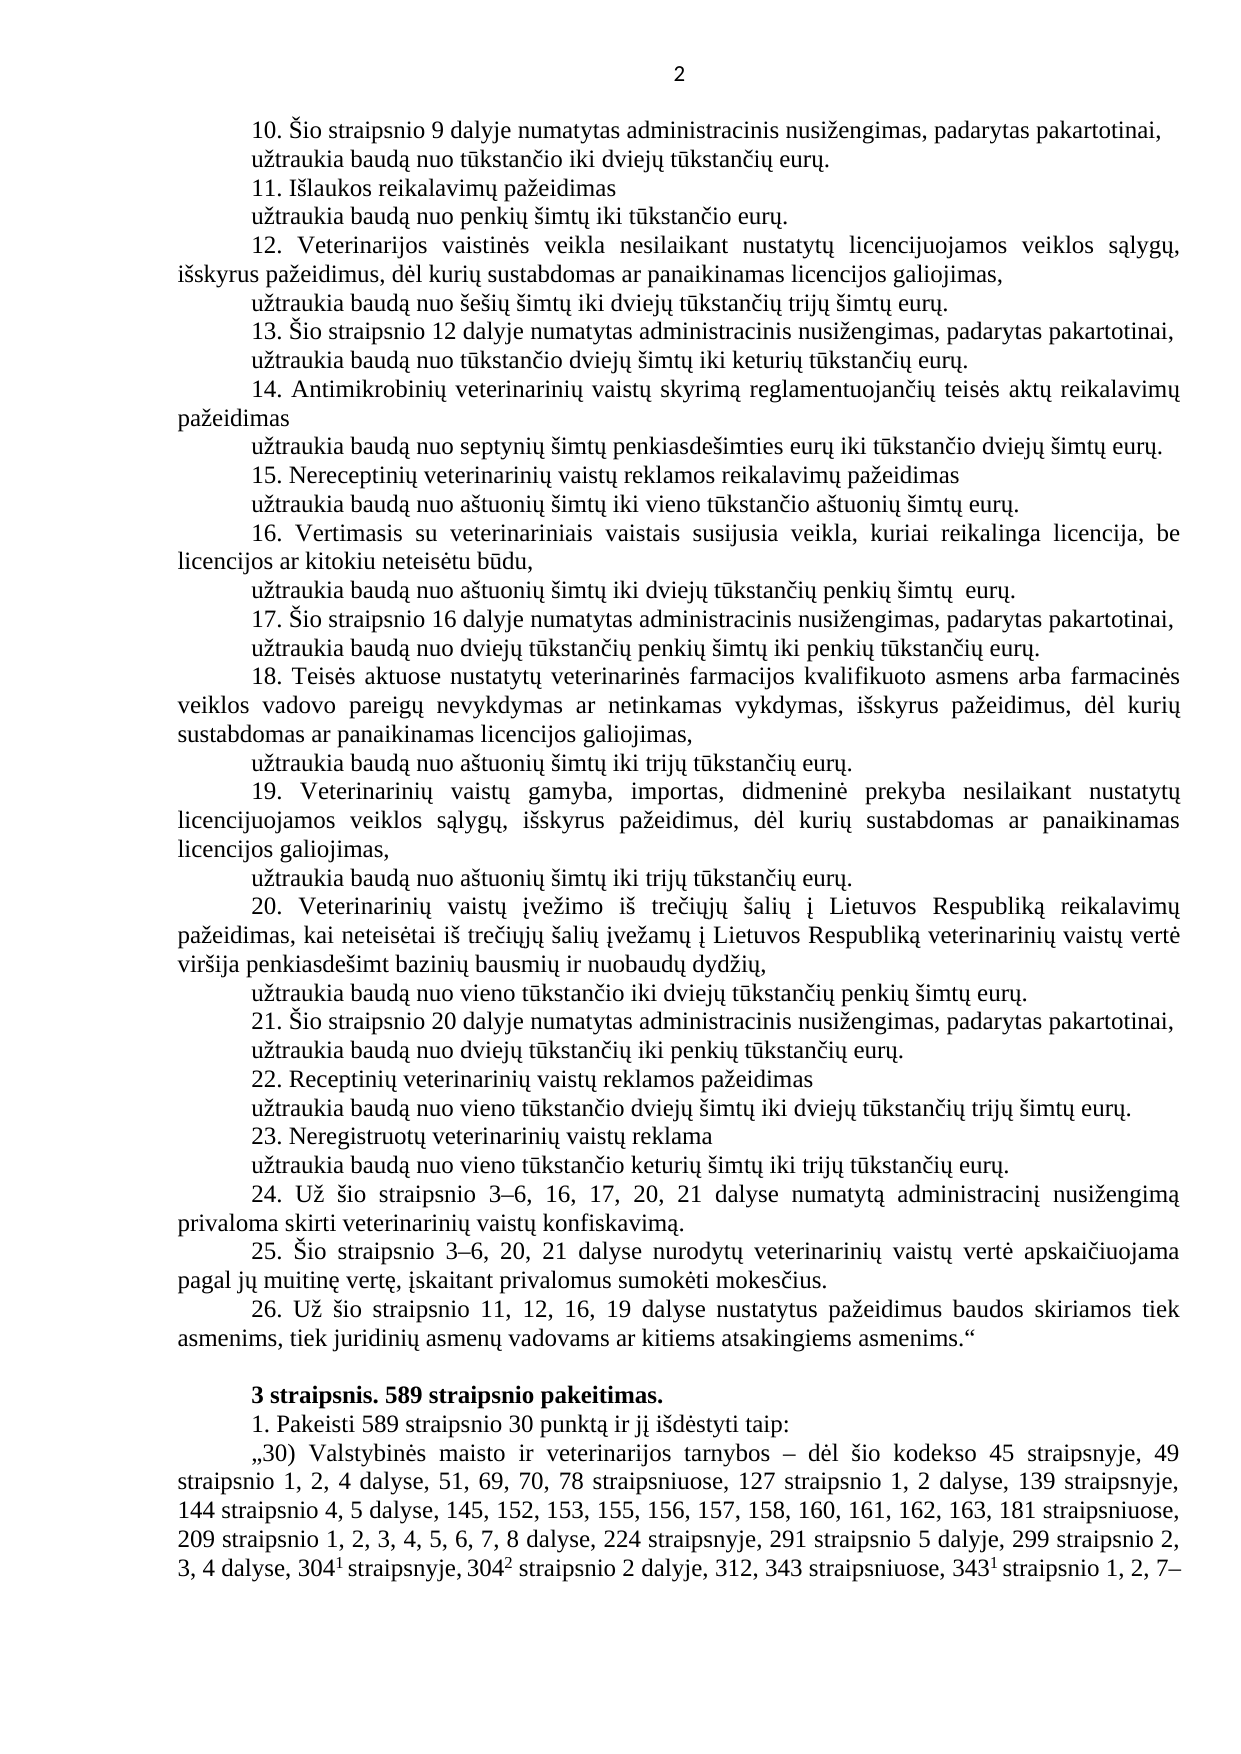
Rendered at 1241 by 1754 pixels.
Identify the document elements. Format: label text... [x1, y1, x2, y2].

text 15. Nereceptinių veterinarinių vaistų reklamos reikalavimų pažeidimas [177, 460, 1181, 489]
text 13. Šio straipsnio 12 dalyje numatytas administracinis nusižengimas, padarytas pakartotinai, [177, 316, 1181, 345]
text užtraukia baudą nuo dviejų tūkstančių iki penkių tūkstančių eurų. [177, 1035, 1181, 1064]
text užtraukia baudą nuo dviejų tūkstančių penkių šimtų iki penkių tūkstančių eurų. [177, 633, 1181, 661]
text 19. Veterinarinių vaistų gamyba, importas, didmeninė prekyba nesilaikant nustatytų licencijuojamos veiklos sąlygų, išskyrus pažeidimus, dėl kurių sustabdomas ar panaikinamas licencijos galiojimas, [177, 776, 1181, 863]
text užtraukia baudą nuo tūkstančio dviejų šimtų iki keturių tūkstančių eurų. [177, 345, 1181, 374]
text „30) Valstybinės maisto ir veterinarijos tarnybos – dėl šio kodekso 45 straipsnyje, 49 straipsnio 1, 2, 4 dalyse, 51, 69, 70, 78 straipsniuose, 127 straipsnio 1, 2 dalyse, 139 straipsnyje, 144 straipsnio 4, 5 dalyse, 145, 152, 153, 155, 156, 157, 158, 160, 161, 162, 163, 181 straipsniuose, 209 straipsnio 1, 2, 3, 4, 5, 6, 7, 8 dalyse, 224 straipsnyje, 291 straipsnio 5 dalyje, 299 straipsnio 2, 3, 4 dalyse, 3041 straipsnyje, 3042 straipsnio 2 dalyje, 312, 343 straipsniuose, 3431 straipsnio 1, 2, 7– [177, 1438, 1181, 1581]
text užtraukia baudą nuo vieno tūkstančio iki dviejų tūkstančių penkių šimtų eurų. [177, 978, 1181, 1006]
text užtraukia baudą nuo penkių šimtų iki tūkstančio eurų. [177, 201, 1181, 230]
text užtraukia baudą nuo septynių šimtų penkiasdešimties eurų iki tūkstančio dviejų šimtų eurų. [177, 431, 1181, 460]
text 26. Už šio straipsnio 11, 12, 16, 19 dalyse nustatytus pažeidimus baudos skiriamos tiek asmenims, tiek juridinių asmenų vadovams ar kitiems atsakingiems asmenims.“ [177, 1294, 1181, 1351]
text 20. Veterinarinių vaistų įvežimo iš trečiųjų šalių į Lietuvos Respubliką reikalavimų pažeidimas, kai neteisėtai iš trečiųjų šalių įvežamų į Lietuvos Respubliką veterinarinių vaistų vertė viršija penkiasdešimt bazinių bausmių ir nuobaudų dydžių, [177, 891, 1181, 978]
text 17. Šio straipsnio 16 dalyje numatytas administracinis nusižengimas, padarytas pakartotinai, [177, 604, 1181, 633]
text 12. Veterinarijos vaistinės veikla nesilaikant nustatytų licencijuojamos veiklos sąlygų, išskyrus pažeidimus, dėl kurių sustabdomas ar panaikinamas licencijos galiojimas, [177, 230, 1181, 288]
text užtraukia baudą nuo aštuonių šimtų iki vieno tūkstančio aštuonių šimtų eurų. [177, 489, 1181, 518]
text 1. Pakeisti 589 straipsnio 30 punktą ir jį išdėstyti taip: [177, 1409, 1181, 1438]
text 11. Išlaukos reikalavimų pažeidimas [177, 173, 1181, 201]
text užtraukia baudą nuo tūkstančio iki dviejų tūkstančių eurų. [177, 144, 1181, 173]
text 16. Vertimasis su veterinariniais vaistais susijusia veikla, kuriai reikalinga licencija, be licencijos ar kitokiu neteisėtu būdu, [177, 518, 1181, 575]
text 25. Šio straipsnio 3–6, 20, 21 dalyse nurodytų veterinarinių vaistų vertė apskaičiuojama pagal jų muitinę vertę, įskaitant privalomus sumokėti mokesčius. [177, 1236, 1181, 1294]
text užtraukia baudą nuo vieno tūkstančio dviejų šimtų iki dviejų tūkstančių trijų šimtų eurų. [177, 1093, 1181, 1121]
text užtraukia baudą nuo aštuonių šimtų iki trijų tūkstančių eurų. [177, 863, 1181, 891]
text užtraukia baudą nuo vieno tūkstančio keturių šimtų iki trijų tūkstančių eurų. [177, 1150, 1181, 1179]
text 22. Receptinių veterinarinių vaistų reklamos pažeidimas [177, 1064, 1181, 1093]
text 23. Neregistruotų veterinarinių vaistų reklama [177, 1121, 1181, 1150]
text užtraukia baudą nuo šešių šimtų iki dviejų tūkstančių trijų šimtų eurų. [177, 288, 1181, 316]
text užtraukia baudą nuo aštuonių šimtų iki dviejų tūkstančių penkių šimtų eurų. [177, 575, 1181, 604]
text 18. Teisės aktuose nustatytų veterinarinės farmacijos kvalifikuoto asmens arba farmacinės veiklos vadovo pareigų nevykdymas ar netinkamas vykdymas, išskyrus pažeidimus, dėl kurių sustabdomas ar panaikinamas licencijos galiojimas, [177, 661, 1181, 748]
text 24. Už šio straipsnio 3–6, 16, 17, 20, 21 dalyse numatytą administracinį nusižengimą privaloma skirti veterinarinių vaistų konfiskavimą. [177, 1179, 1181, 1236]
text 3 straipsnis. 589 straipsnio pakeitimas. [177, 1380, 1181, 1409]
text 10. Šio straipsnio 9 dalyje numatytas administracinis nusižengimas, padarytas pakartotinai, [177, 115, 1181, 144]
text 14. Antimikrobinių veterinarinių vaistų skyrimą reglamentuojančių teisės aktų reikalavimų pažeidimas [177, 374, 1181, 431]
text užtraukia baudą nuo aštuonių šimtų iki trijų tūkstančių eurų. [177, 748, 1181, 776]
text 21. Šio straipsnio 20 dalyje numatytas administracinis nusižengimas, padarytas pakartotinai, [177, 1006, 1181, 1035]
